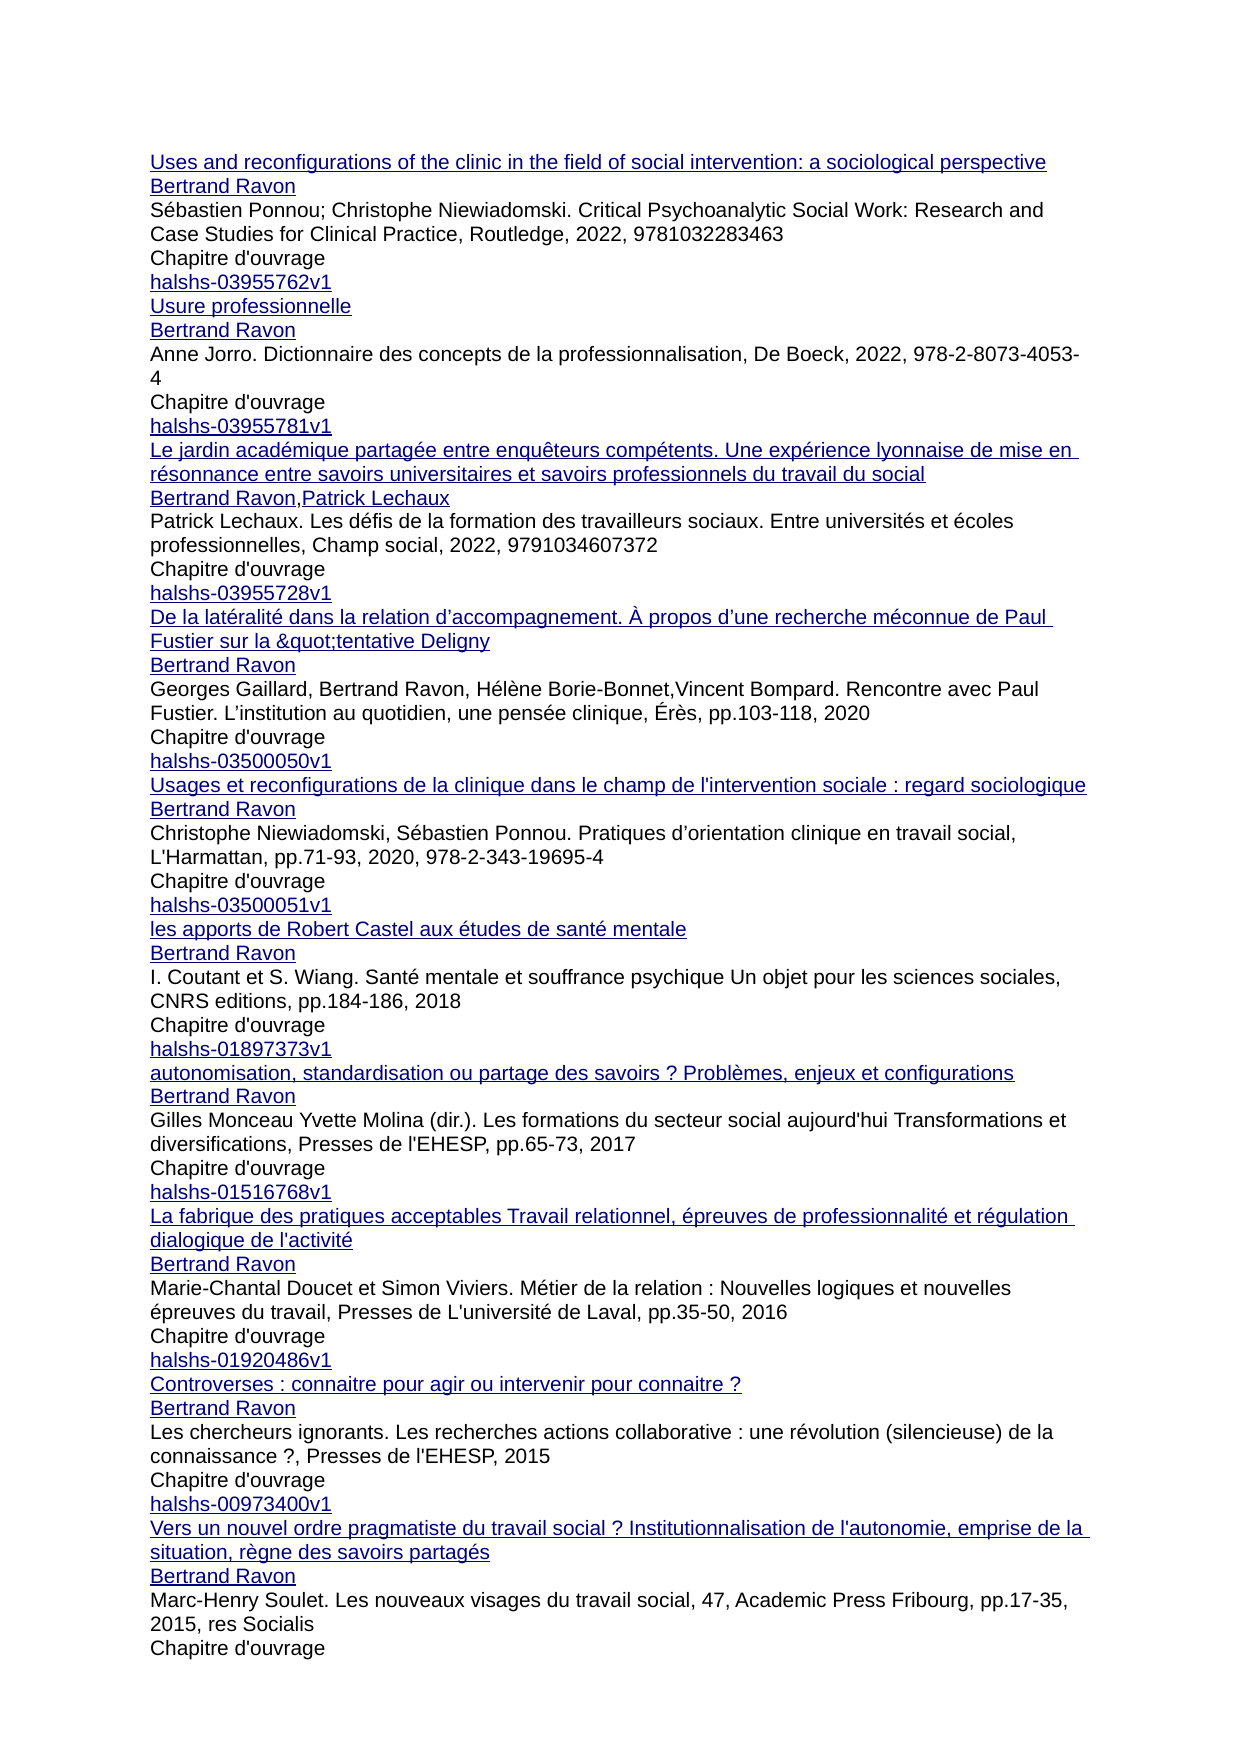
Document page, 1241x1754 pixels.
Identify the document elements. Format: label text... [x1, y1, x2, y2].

table_cell Vers un nouvel ordre pragmatiste du travail social ? Institutionnalisation de l'autonomie, emprise de la [150, 1516, 1090, 1537]
table_cell De la latéralité dans la relation d’accompagnement. À propos d’une recherche méconnue de Paul Fustier sur la &quot;tentative Deligny Bertrand Ravon Georges Gaillard, Bertrand Ravon, Hélène Borie-Bonnet,Vincent Bompard. Rencontre avec Paul Fustier. L’institution au quotidien, une pensée clinique, Érès, pp.103-118, 2020 Chapitre d'ouvrage halshs-03500050v1 [150, 605, 1090, 773]
table_cell Usages et reconfigurations de la clinique dans le champ de l'intervention sociale : regard sociologique Bertrand Ravon Christophe Niewiadomski, Sébastien Ponnou. Pratiques d’orientation clinique en travail social, L'Harmattan, pp.71-93, 2020, 978-2-343-19695-4 Chapitre d'ouvrage halshs-03500051v1 [150, 773, 1090, 917]
table_cell les apports de Robert Castel aux études de santé mentale Bertrand Ravon I. Coutant et S. Wiang. Santé mentale et souffrance psychique Un objet pour les sciences sociales, CNRS editions, pp.184-186, 2018 Chapitre d'ouvrage halshs-01897373v1 [150, 917, 1090, 1060]
table_cell situation, règne des savoirs partagés Bertrand Ravon Marc-Henry Soulet. Les nouveaux visages du travail social, 47, Academic Press Fribourg, pp.17-35, 2015, res Socialis Chapitre d'ouvrage [150, 1538, 1090, 1659]
table_cell La fabrique des pratiques acceptables Travail relationnel, épreuves de professionnalité et régulation dialogique de l'activité Bertrand Ravon Marie-Chantal Doucet et Simon Viviers. Métier de la relation : Nouvelles logiques et nouvelles épreuves du travail, Presses de L'université de Laval, pp.35-50, 2016 Chapitre d'ouvrage halshs-01920486v1 [150, 1204, 1090, 1372]
table_cell autonomisation, standardisation ou partage des savoirs ? Problèmes, enjeux et configurations Bertrand Ravon Gilles Monceau Yvette Molina (dir.). Les formations du secteur social aujourd'hui Transformations et diversifications, Presses de l'EHESP, pp.65-73, 2017 Chapitre d'ouvrage halshs-01516768v1 [150, 1060, 1090, 1204]
table_cell Controverses : connaitre pour agir ou intervenir pour connaitre ? Bertrand Ravon Les chercheurs ignorants. Les recherches actions collaborative : une révolution (silencieuse) de la connaissance ?, Presses de l'EHESP, 2015 Chapitre d'ouvrage halshs-00973400v1 [150, 1372, 1090, 1516]
table_cell Le jardin académique partagée entre enquêteurs compétents. Une expérience lyonnaise de mise en résonnance entre savoirs universitaires et savoirs professionnels du travail du social Bertrand Ravon,Patrick Lechaux Patrick Lechaux. Les défis de la formation des travailleurs sociaux. Entre universités et écoles professionnelles, Champ social, 2022, 9791034607372 Chapitre d'ouvrage halshs-03955728v1 [150, 438, 1090, 605]
table_cell Uses and reconfigurations of the clinic in the field of social intervention: a sociological perspective Bertrand Ravon Sébastien Ponnou; Christophe Niewiadomski. Critical Psychoanalytic Social Work: Research and Case Studies for Clinical Practice, Routledge, 2022, 9781032283463 Chapitre d'ouvrage halshs-03955762v1 [150, 150, 1090, 294]
table_cell Usure professionnelle Bertrand Ravon Anne Jorro. Dictionnaire des concepts de la professionnalisation, De Boeck, 2022, 978-2-8073-4053-4 Chapitre d'ouvrage halshs-03955781v1 [150, 294, 1090, 437]
